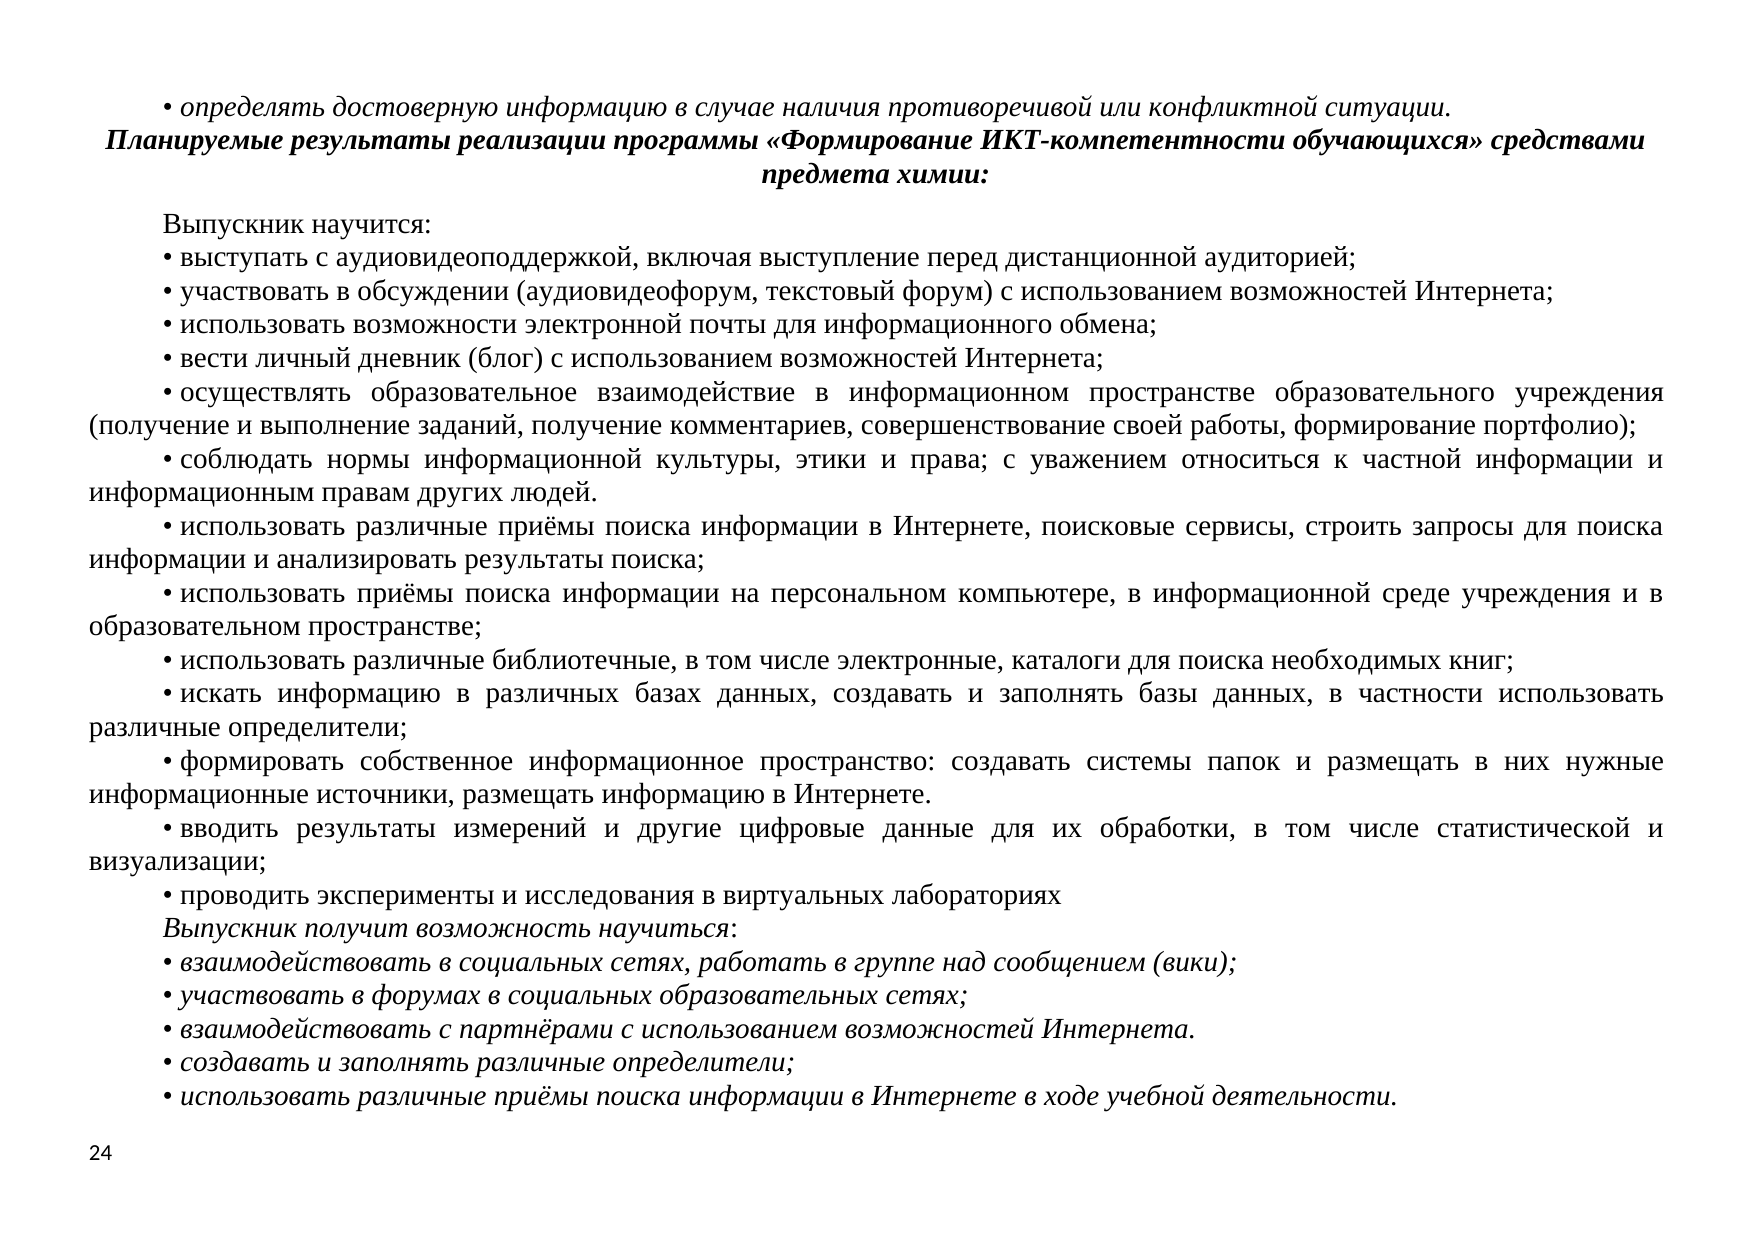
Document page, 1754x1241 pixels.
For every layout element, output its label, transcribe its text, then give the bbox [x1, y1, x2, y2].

text • использовать различные библиотечные, в том числе электронные, каталоги для поиска необходимых книг; [89, 642, 1665, 676]
text • выступать с аудиовидеоподдержкой, включая выступление перед дистанционной аудиторией; [89, 239, 1665, 273]
text • вести личный дневник (блог) с использованием возможностей Интернета; [89, 340, 1665, 374]
text • проводить эксперименты и исследования в виртуальных лабораториях [89, 877, 1665, 910]
text • искать информацию в различных базах данных, создавать и заполнять базы данных, в частности использовать различные определители; [89, 676, 1665, 743]
text • соблюдать нормы информационной культуры, этики и права; с уважением относиться к частной информации и информационным правам других людей. [89, 441, 1665, 508]
text • участвовать в обсуждении (аудиовидеофорум, текстовый форум) с использованием возможностей Интернета; [89, 273, 1665, 307]
text • взаимодействовать в социальных сетях, работать в группе над сообщением (вики); [89, 944, 1665, 977]
text • использовать различные приёмы поиска информации в Интернете в ходе учебной деятельности. [89, 1078, 1665, 1112]
text • участвовать в форумах в социальных образовательных сетях; [89, 977, 1665, 1011]
text • использовать различные приёмы поиска информации в Интернете, поисковые сервисы, строить запросы для поиска информации и анализировать результаты поиска; [89, 508, 1665, 575]
text • вводить результаты измерений и другие цифровые данные для их обработки, в том числе статистической и визуализации; [89, 810, 1665, 877]
text • формировать собственное информационное пространство: создавать системы папок и размещать в них нужные информационные источники, размещать информацию в Интернете. [89, 743, 1665, 810]
text • осуществлять образовательное взаимодействие в информационном пространстве образовательного учреждения (получение и выполнение заданий, получение комментариев, совершенствование своей работы, формирование портфолио); [89, 374, 1665, 441]
text • взаимодействовать с партнёрами с использованием возможностей Интернета. [89, 1011, 1665, 1044]
text Выпускник научится: [89, 206, 1665, 239]
text • создавать и заполнять различные определители; [89, 1044, 1665, 1078]
text • использовать приёмы поиска информации на персональном компьютере, в информационной среде учреждения и в образовательном пространстве; [89, 575, 1665, 642]
text Планируемые результаты реализации программы «Формирование ИКТ-компетентности обучающихся» средствами предмета химии: [89, 122, 1665, 189]
text • использовать возможности электронной почты для информационного обмена; [89, 307, 1665, 340]
text Выпускник получит возможность научиться: [89, 910, 1665, 944]
text • определять достоверную информацию в случае наличия противоречивой или конфликтной ситуации. [89, 89, 1665, 122]
